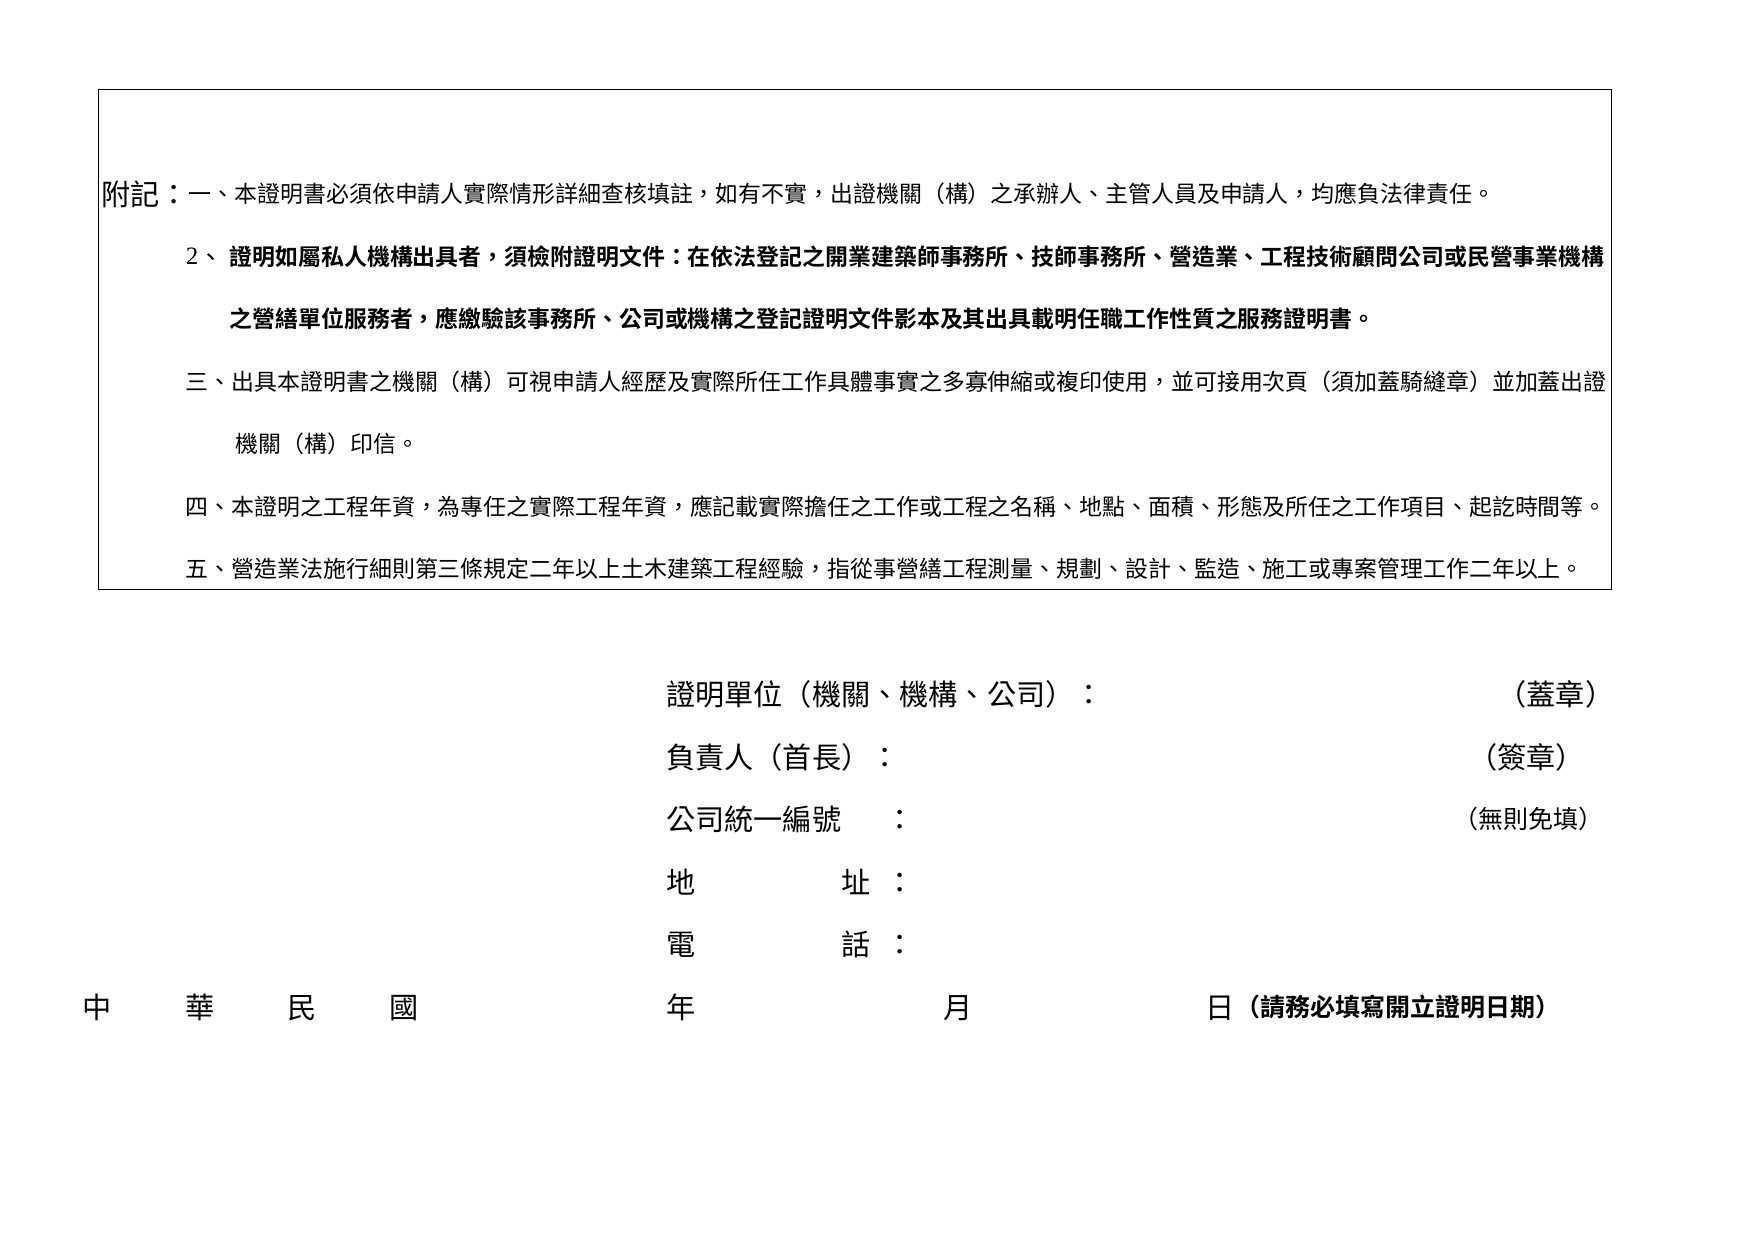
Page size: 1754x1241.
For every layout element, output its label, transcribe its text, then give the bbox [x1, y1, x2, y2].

text 公司統一編號 ： （無則免填） [83, 776, 1671, 839]
text 電 話 ： [83, 901, 1671, 964]
text 證明單位（機關、機構、公司）： （蓋章） [83, 651, 1671, 714]
text 地 址 ： [83, 839, 1671, 901]
text 負責人（首長）： （簽章） [83, 714, 1671, 776]
text 中 華 民 國 年 月 日（請務必填寫開立證明日期） [83, 964, 1671, 1026]
table_cell 附記：一、本證明書必須依申請人實際情形詳細查核填註，如有不實，出證機關（構）之承辦人、主管人員及申請人，均應負法律責任。 證明如屬私人機構出具者，須檢附證明文件：在依法登記之開業建築師事務所、技師事務所、營造業、工程技術顧問公司或民營事業機構之營繕單位服務者，應繳驗該事務所、公司或機構之登記證明文件影本及其出具載明任職工作性質之服務證明書。 三、出具本證明書之機關（構）可視申請人經歷及實際所任工作具體事實之多寡伸縮或複印使用，並可接用次頁（須加蓋騎縫章）並加蓋出證機關（構）印信。 四、本證明之工程年資，為專任之實際工程年資，應記載實際擔任之工作或工程之名稱、地點、面積、形態及所任之工作項目、起訖時間等。 五、營造業法施行細則第三條規定二年以上土木建築工程經驗，指從事營繕工程測量、規劃、設計、監造、施工或專案管理工作二年以上。 [99, 90, 1611, 589]
